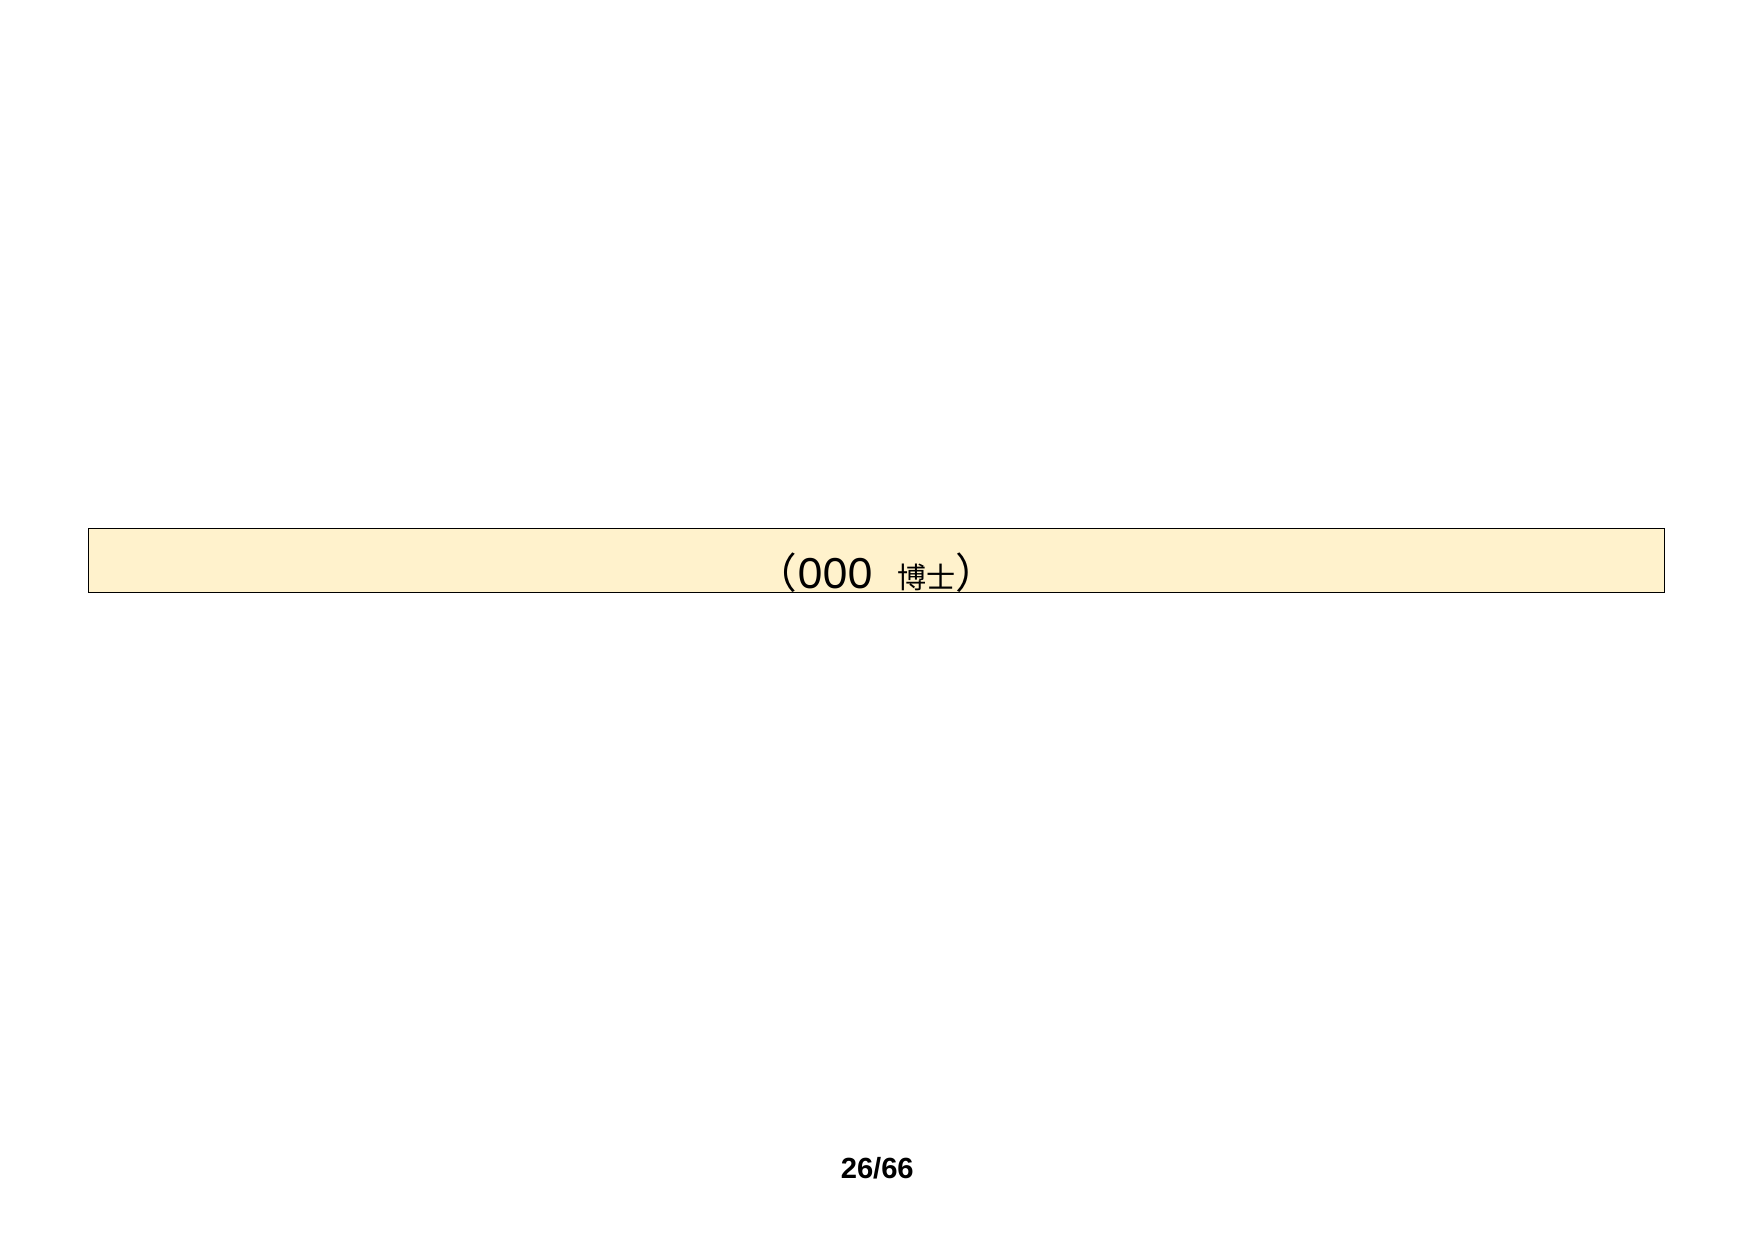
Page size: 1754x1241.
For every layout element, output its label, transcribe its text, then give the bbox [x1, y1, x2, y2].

table_cell （ΟΟΟ 博士） [89, 529, 1664, 592]
